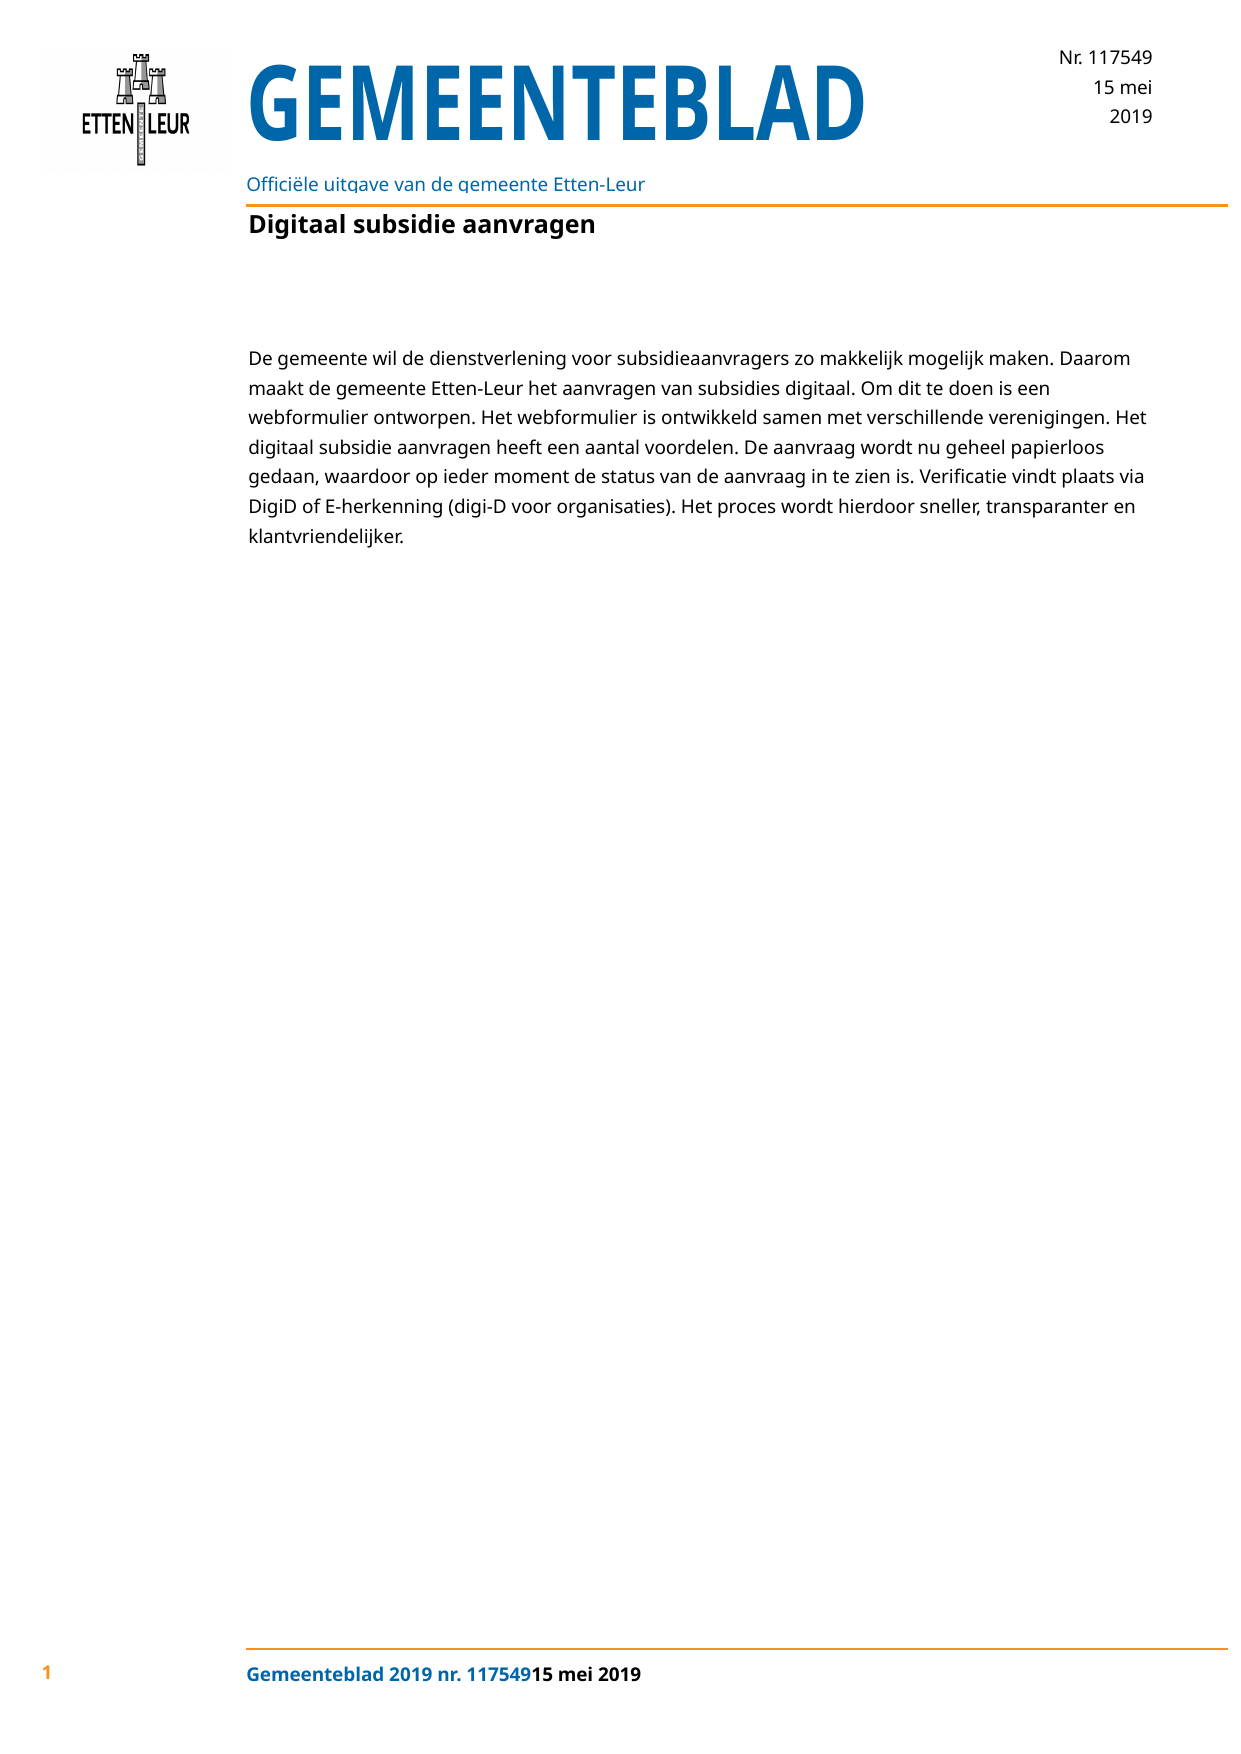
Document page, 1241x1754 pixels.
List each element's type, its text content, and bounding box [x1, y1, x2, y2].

text De gemeente wil de dienstverlening voor subsidieaanvragers zo makkelijk mogelijk maken. Daarom maakt de gemeente Etten-Leur het aanvragen van subsidies digitaal. Om dit te doen is een webformulier ontworpen. Het webformulier is ontwikkeld samen met verschillende verenigingen. Het digitaal subsidie aanvragen heeft een aantal voordelen. De aanvraag wordt nu geheel papierloos gedaan, waardoor op ieder moment de status van de aanvraag in te zien is. Verificatie vindt plaats via DigiD of E-herkenning (digi-D voor organisaties). Het proces wordt hierdoor sneller, transparanter en klantvriendelijker. [248, 345, 1152, 548]
picture [41, 47, 231, 172]
text Digitaal subsidie aanvragen [248, 207, 1152, 241]
